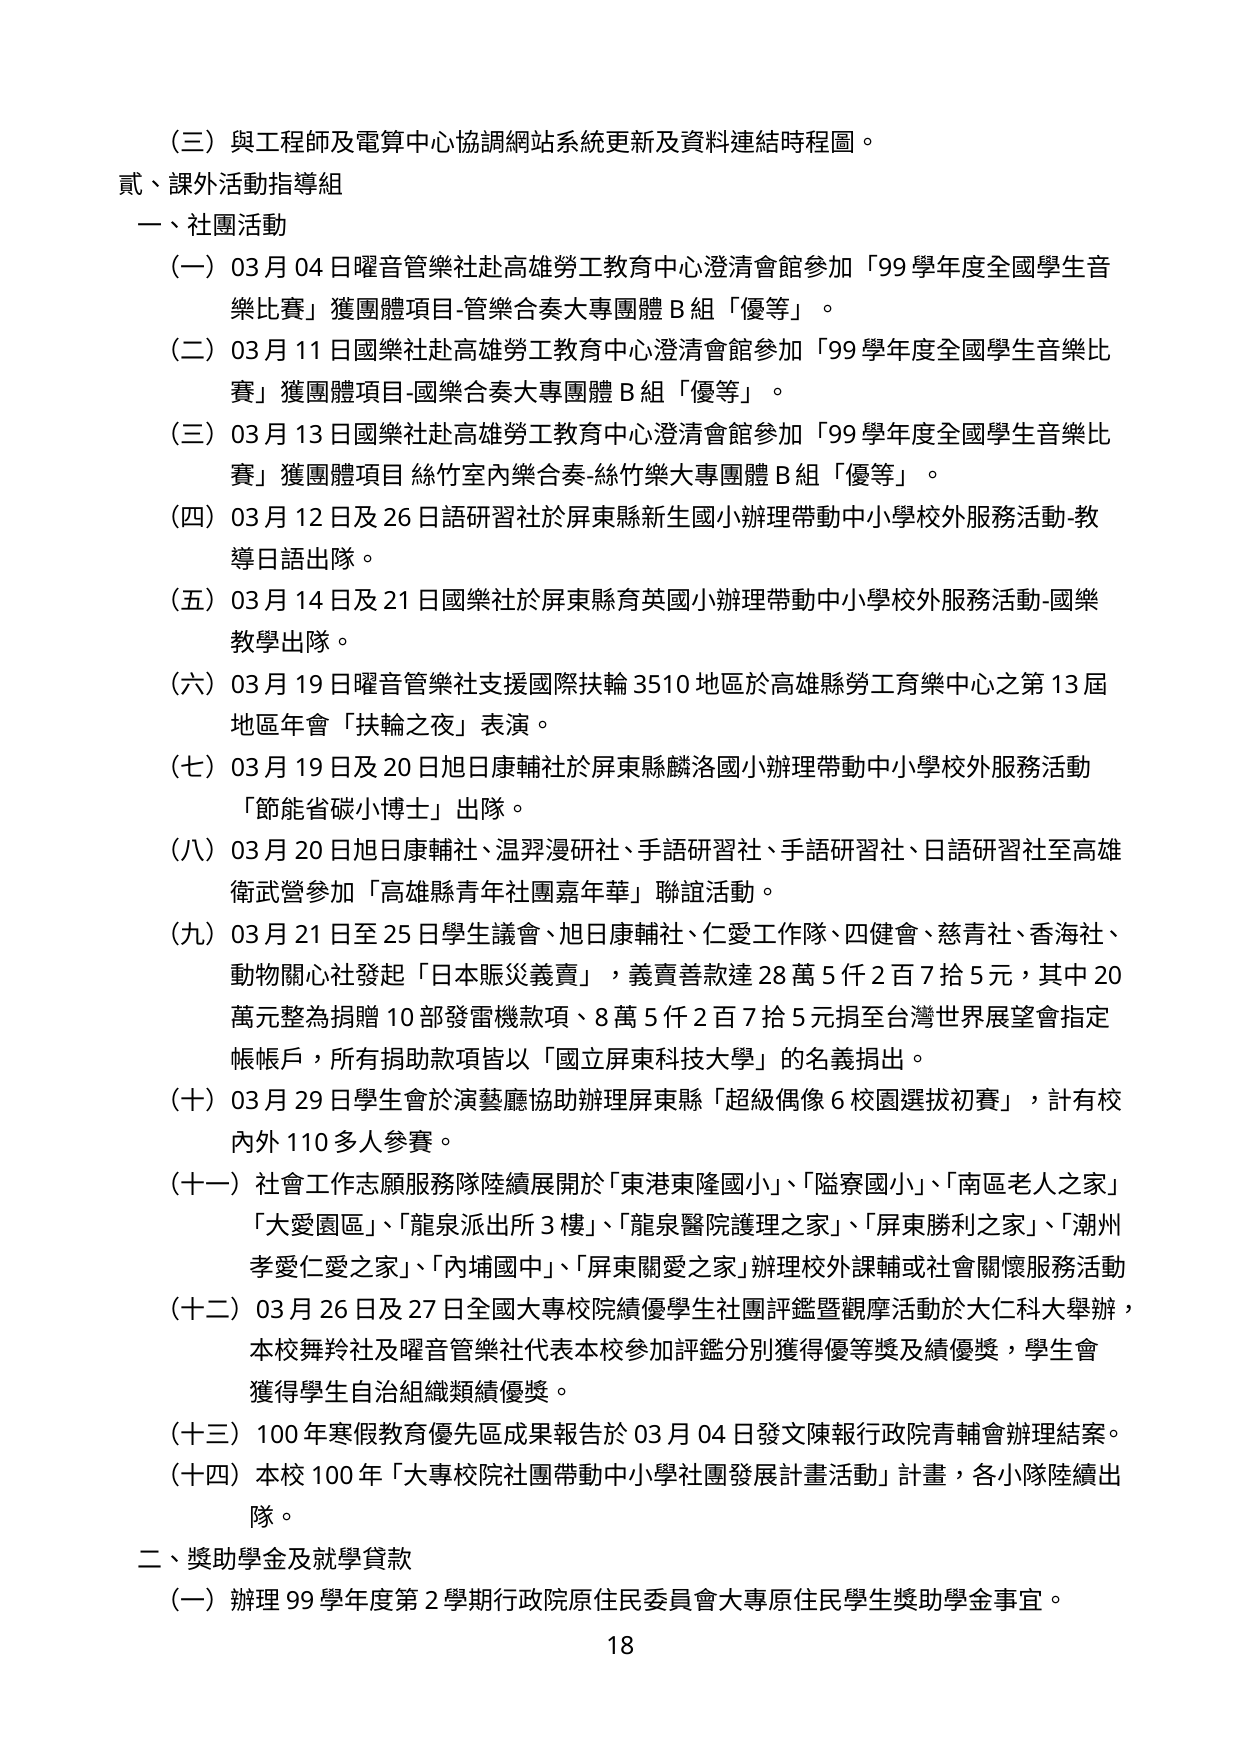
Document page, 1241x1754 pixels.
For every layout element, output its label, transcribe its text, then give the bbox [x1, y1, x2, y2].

text （三）03月13日國樂社赴高雄勞工教育中心澄清會館參加「99學年度全國學生音樂比賽」獲團體項目 絲竹室內樂合奏-絲竹樂大專團體B組「優等」。 [156, 410, 1122, 493]
text （一）辦理99學年度第2學期行政院原住民委員會大專原住民學生獎助學金事宜。 [156, 1576, 1122, 1618]
text （十四）本校100年「大專校院社團帶動中小學社團發展計畫活動」計畫，各小隊陸續出隊。 [156, 1451, 1122, 1535]
text （六）03月19日曜音管樂社支援國際扶輪3510地區於高雄縣勞工育樂中心之第13屆地區年會「扶輪之夜」表演。 [156, 660, 1122, 743]
text （五）03月14日及21日國樂社於屏東縣育英國小辦理帶動中小學校外服務活動-國樂教學出隊。 [156, 576, 1122, 660]
text （八）03月20日旭日康輔社、温羿漫研社、手語研習社、手語研習社、日語研習社至高雄衛武營參加「高雄縣青年社團嘉年華」聯誼活動。 [156, 826, 1122, 910]
text （十一）社會工作志願服務隊陸續展開於「東港東隆國小」、「隘寮國小」、「南區老人之家」、「大愛園區」、「龍泉派出所3樓」、「龍泉醫院護理之家」、「屏東勝利之家」、「潮州孝愛仁愛之家」、「內埔國中」、「屏東關愛之家」辦理校外課輔或社會關懷服務活動。 [156, 1160, 1122, 1285]
text （一）03月04日曜音管樂社赴高雄勞工教育中心澄清會館參加「99學年度全國學生音樂比賽」獲團體項目-管樂合奏大專團體B組「優等」。 [156, 243, 1122, 326]
text （三）與工程師及電算中心協調網站系統更新及資料連結時程圖。 [156, 118, 1122, 160]
text （九）03月21日至25日學生議會、旭日康輔社、仁愛工作隊、四健會、慈青社、香海社、動物關心社發起「日本賑災義賣」，義賣善款達28萬5仟2百7拾5元，其中20萬元整為捐贈10部發雷機款項、8萬5仟2百7拾5元捐至台灣世界展望會指定帳帳戶，所有捐助款項皆以「國立屏東科技大學」的名義捐出。 [156, 910, 1122, 1076]
text （十三）100年寒假教育優先區成果報告於03月04日發文陳報行政院青輔會辦理結案。 [156, 1410, 1122, 1451]
text （七）03月19日及20日旭日康輔社於屏東縣麟洛國小辦理帶動中小學校外服務活動「節能省碳小博士」出隊。 [156, 743, 1122, 826]
text （十二）03月26日及27日全國大專校院績優學生社團評鑑暨觀摩活動於大仁科大舉辦，本校舞羚社及曜音管樂社代表本校參加評鑑分別獲得優等獎及績優獎，學生會獲得學生自治組織類績優獎。 [156, 1285, 1122, 1410]
text 一、社團活動 [137, 201, 1122, 243]
text （二）03月11日國樂社赴高雄勞工教育中心澄清會館參加「99學年度全國學生音樂比賽」獲團體項目-國樂合奏大專團體B組「優等」。 [156, 326, 1122, 410]
text 貳、課外活動指導組 [118, 160, 1122, 201]
text （十）03月29日學生會於演藝廳協助辦理屏東縣「超級偶像6校園選拔初賽」，計有校內外110多人參賽。 [156, 1076, 1122, 1160]
text 二、獎助學金及就學貸款 [137, 1535, 1122, 1576]
text （四）03月12日及26日語研習社於屏東縣新生國小辦理帶動中小學校外服務活動-教導日語出隊。 [156, 493, 1122, 576]
